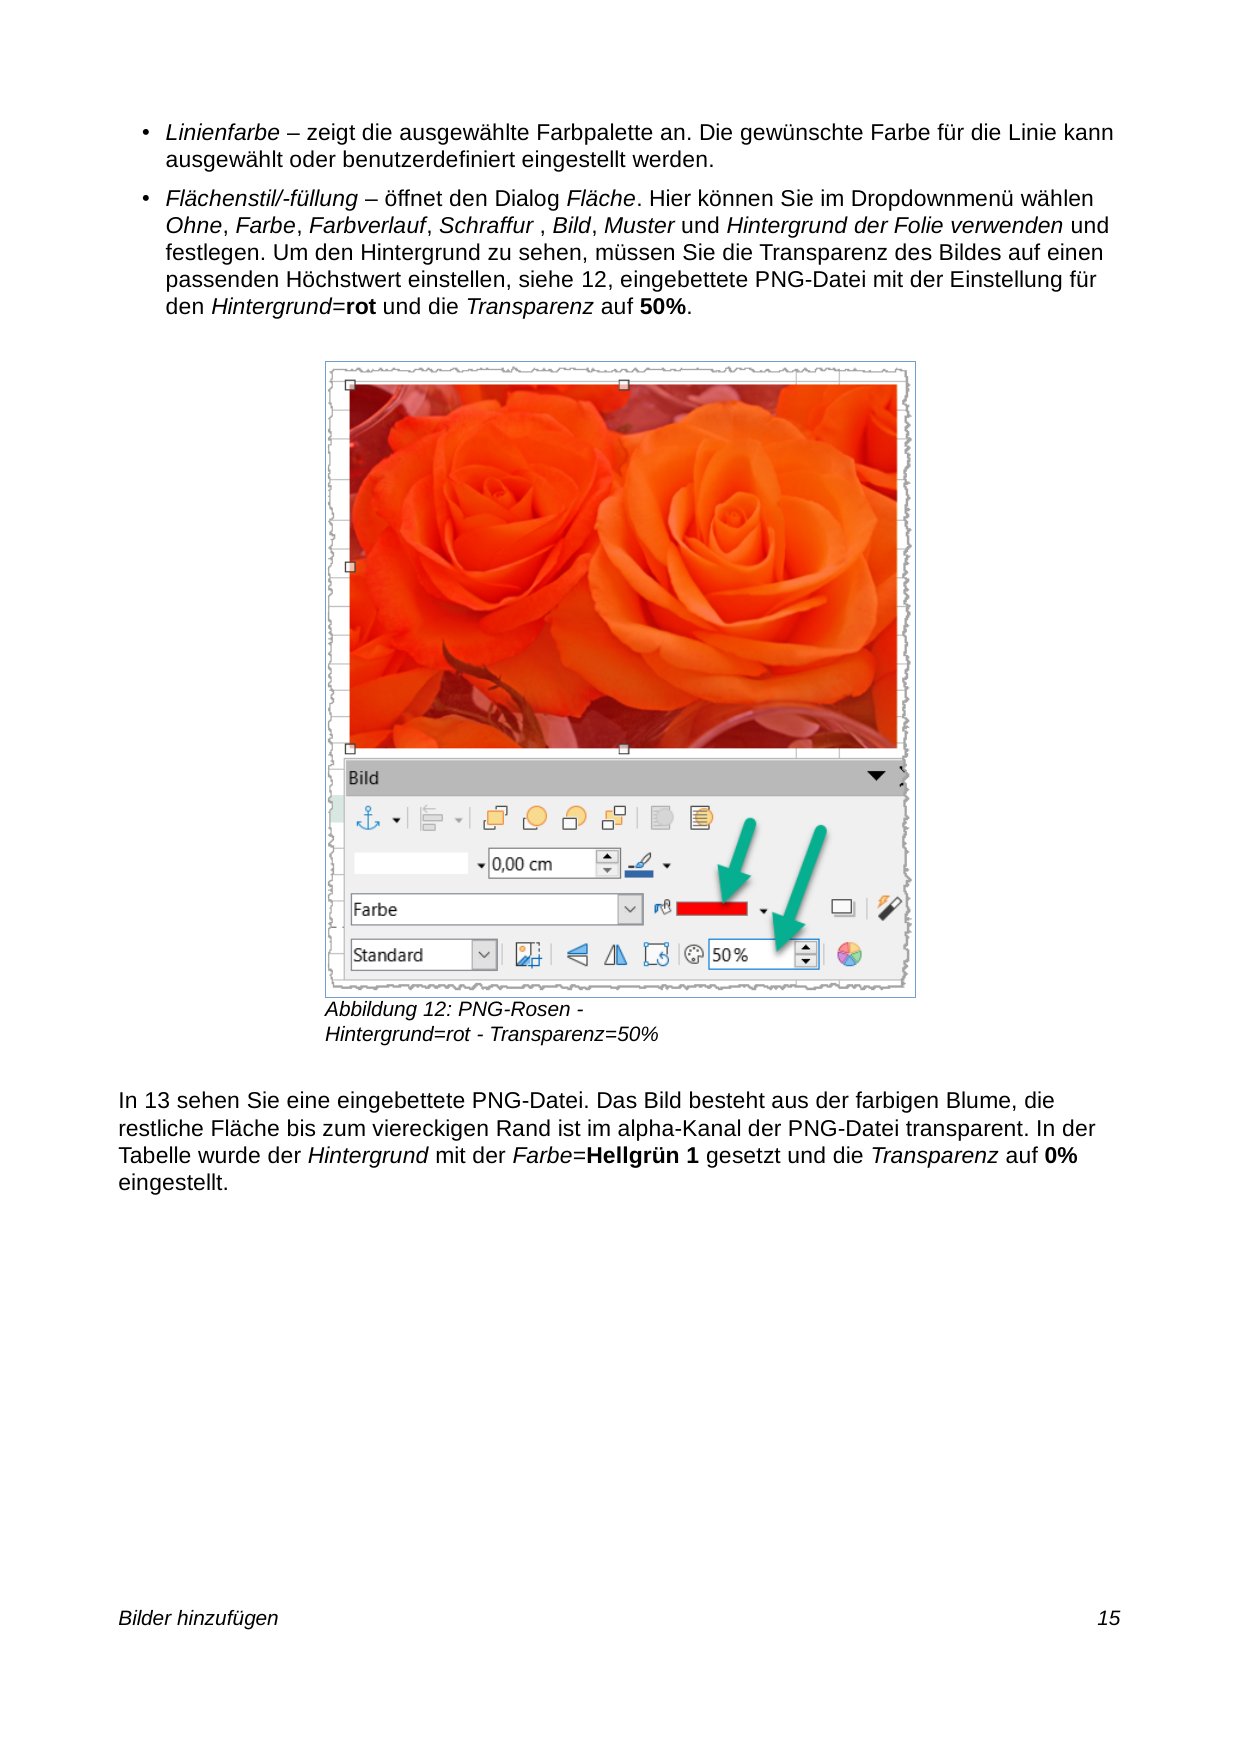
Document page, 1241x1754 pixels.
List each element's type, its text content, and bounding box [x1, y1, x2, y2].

list Linienfarbe – zeigt die ausgewählte Farbpalette an. Die gewünschte Farbe für die Linie kann ausgewählt oder benutzerdefiniert eingestellt werden. [142, 118, 1122, 172]
list Flächenstil/-füllung – öffnet den Dialog Fläche. Hier können Sie im Dropdownmenü wählen Ohne, Farbe, Farbverlauf, Schraffur , Bild, Muster und Hintergrund der Folie verwenden und festlegen. Um den Hintergrund zu sehen, müssen Sie die Transparenz des Bildes auf einen passenden Höchstwert einstellen, siehe Abbildung 12, eingebettete PNG-Datei mit der Einstellung für den Hintergrund=rot und die Transparenz auf 50%. [142, 184, 1122, 319]
picture [327, 363, 913, 995]
text Abbildung 12: PNG-Rosen - Hintergrund=rot - Transparenz=50% [325, 998, 915, 1046]
text In Abbildung 13 sehen Sie eine eingebettete PNG-Datei. Das Bild besteht aus der farbigen Blume, die restliche Fläche bis zum viereckigen Rand ist im alpha-Kanal der PNG-Datei transparent. In der Tabelle wurde der Hintergrund mit der Farbe=Hellgrün 1 gesetzt und die Transparenz auf 0% eingestellt. [118, 1087, 1122, 1195]
